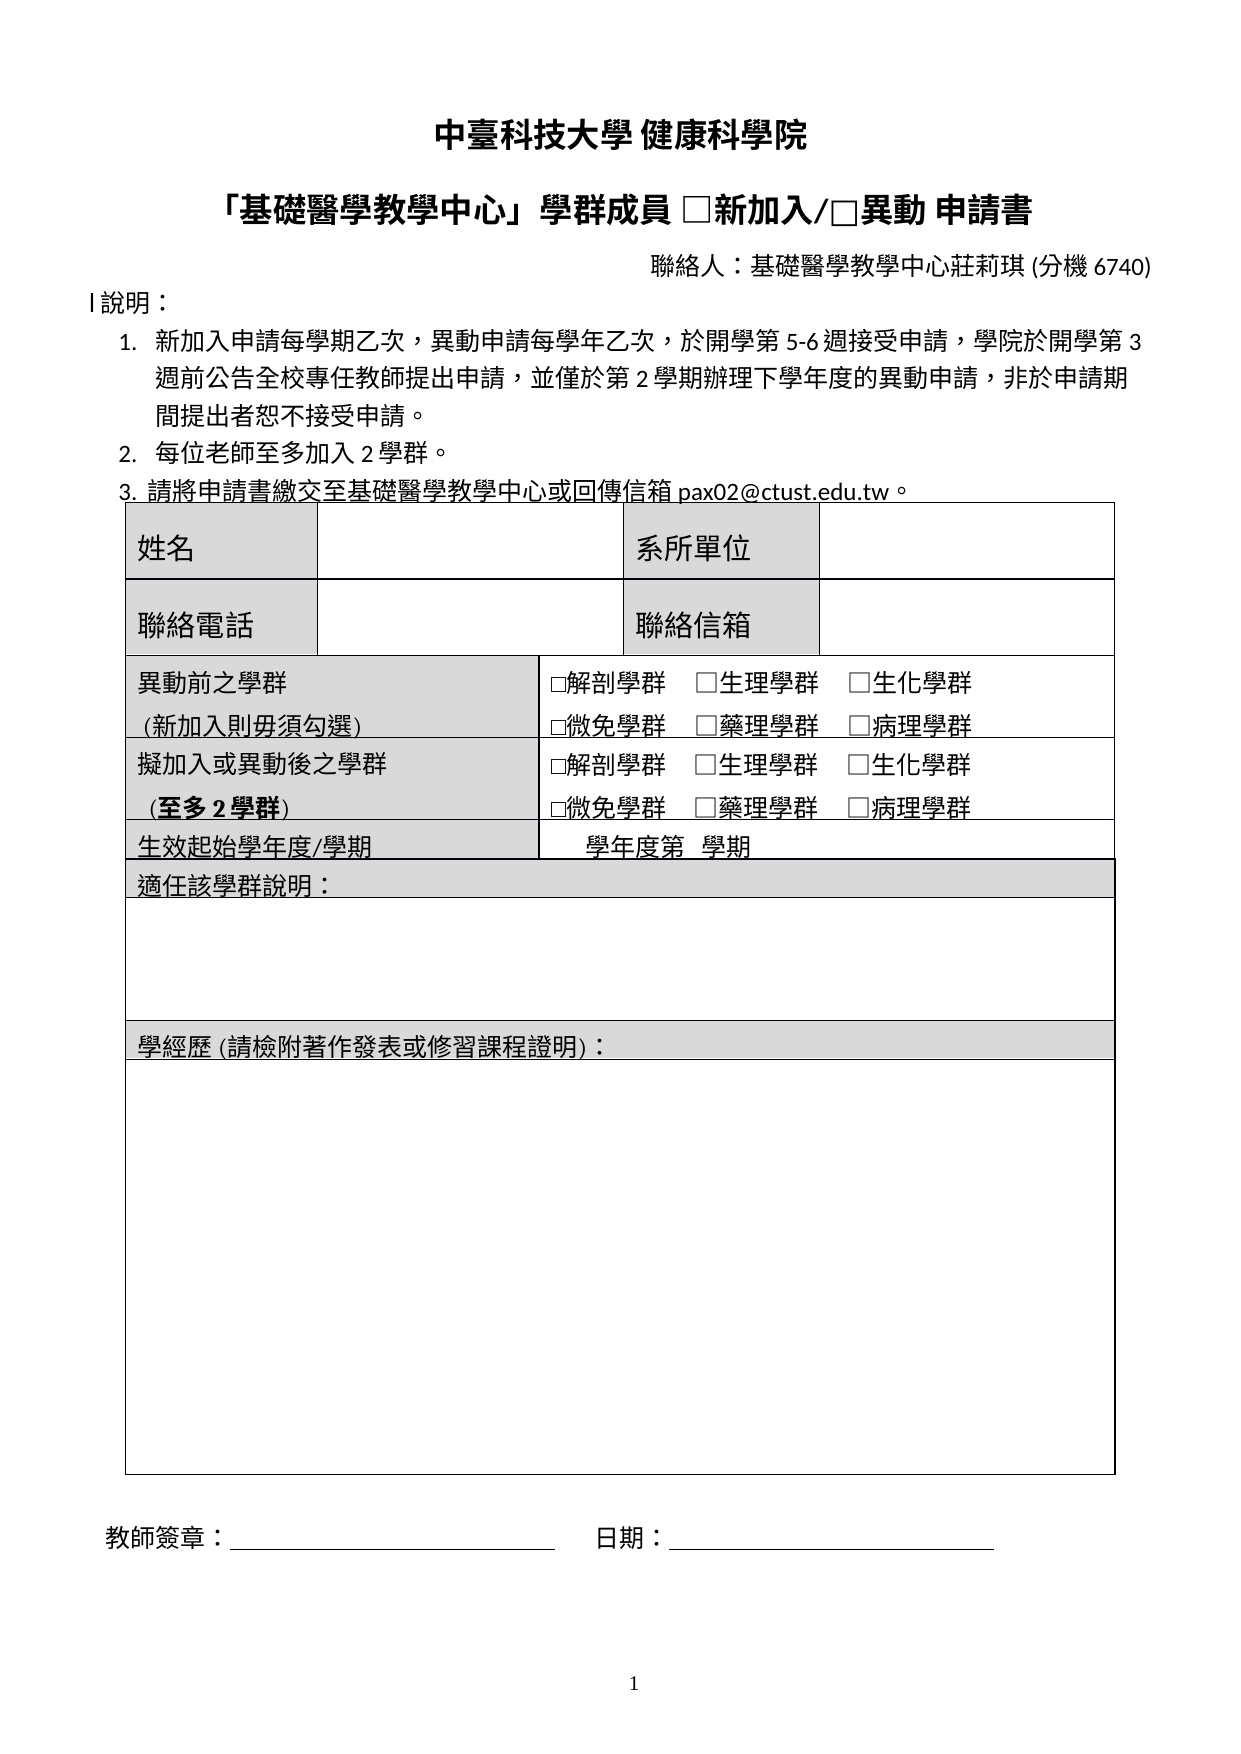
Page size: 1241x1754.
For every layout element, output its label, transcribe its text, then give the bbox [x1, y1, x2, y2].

table_header 系所單位 [624, 503, 819, 578]
text 教師簽章：＿＿＿＿＿＿＿＿＿＿＿＿＿ 日期：＿＿＿＿＿＿＿＿＿＿＿＿＿ [89, 1512, 1152, 1549]
table_cell [126, 1060, 1114, 1473]
table_cell 擬加入或異動後之學群 (至多2學群) [126, 738, 538, 819]
table_cell 聯絡信箱 [624, 580, 819, 654]
list 新加入申請每學期乙次，異動申請每學年乙次，於開學第5-6週接受申請，學院於開學第3週前公告全校專任教師提出申請，並僅於第2學期辦理下學年度的異動申請，非於申請期間提出者恕不接受申請。 [118, 314, 1152, 427]
text l說明： [89, 277, 1152, 314]
text 「基礎醫學教學中心」學群成員 □新加入/□異動 申請書 [89, 164, 1152, 239]
table_header 姓名 [126, 503, 317, 578]
list 請將申請書繳交至基礎醫學教學中心或回傳信箱pax02@ctust.edu.tw。 [118, 464, 1152, 502]
table_cell 異動前之學群 (新加入則毋須勾選) [126, 656, 538, 737]
list 每位老師至多加入2學群。 [118, 427, 1152, 464]
table_cell [318, 580, 623, 654]
text 中臺科技大學 健康科學院 [89, 89, 1152, 164]
table_cell 學經歷 (請檢附著作發表或修習課程證明)： [126, 1021, 1114, 1058]
text 聯絡人：基礎醫學教學中心莊莉琪 (分機6740) [89, 239, 1152, 277]
table_header [318, 503, 623, 578]
table_cell □解剖學群 □生理學群 □生化學群 □微免學群 □藥理學群 □病理學群 [540, 656, 1114, 737]
table_cell 生效起始學年度/學期 [126, 820, 538, 858]
table_cell 聯絡電話 [126, 580, 317, 654]
table_cell 學年度第 學期 [540, 820, 1114, 858]
table_header [820, 503, 1114, 578]
table_cell [126, 898, 1114, 1019]
table_cell 適任該學群說明： [126, 860, 1114, 897]
table_cell [820, 580, 1114, 654]
table_cell □解剖學群 □生理學群 □生化學群 □微免學群 □藥理學群 □病理學群 [540, 738, 1114, 819]
